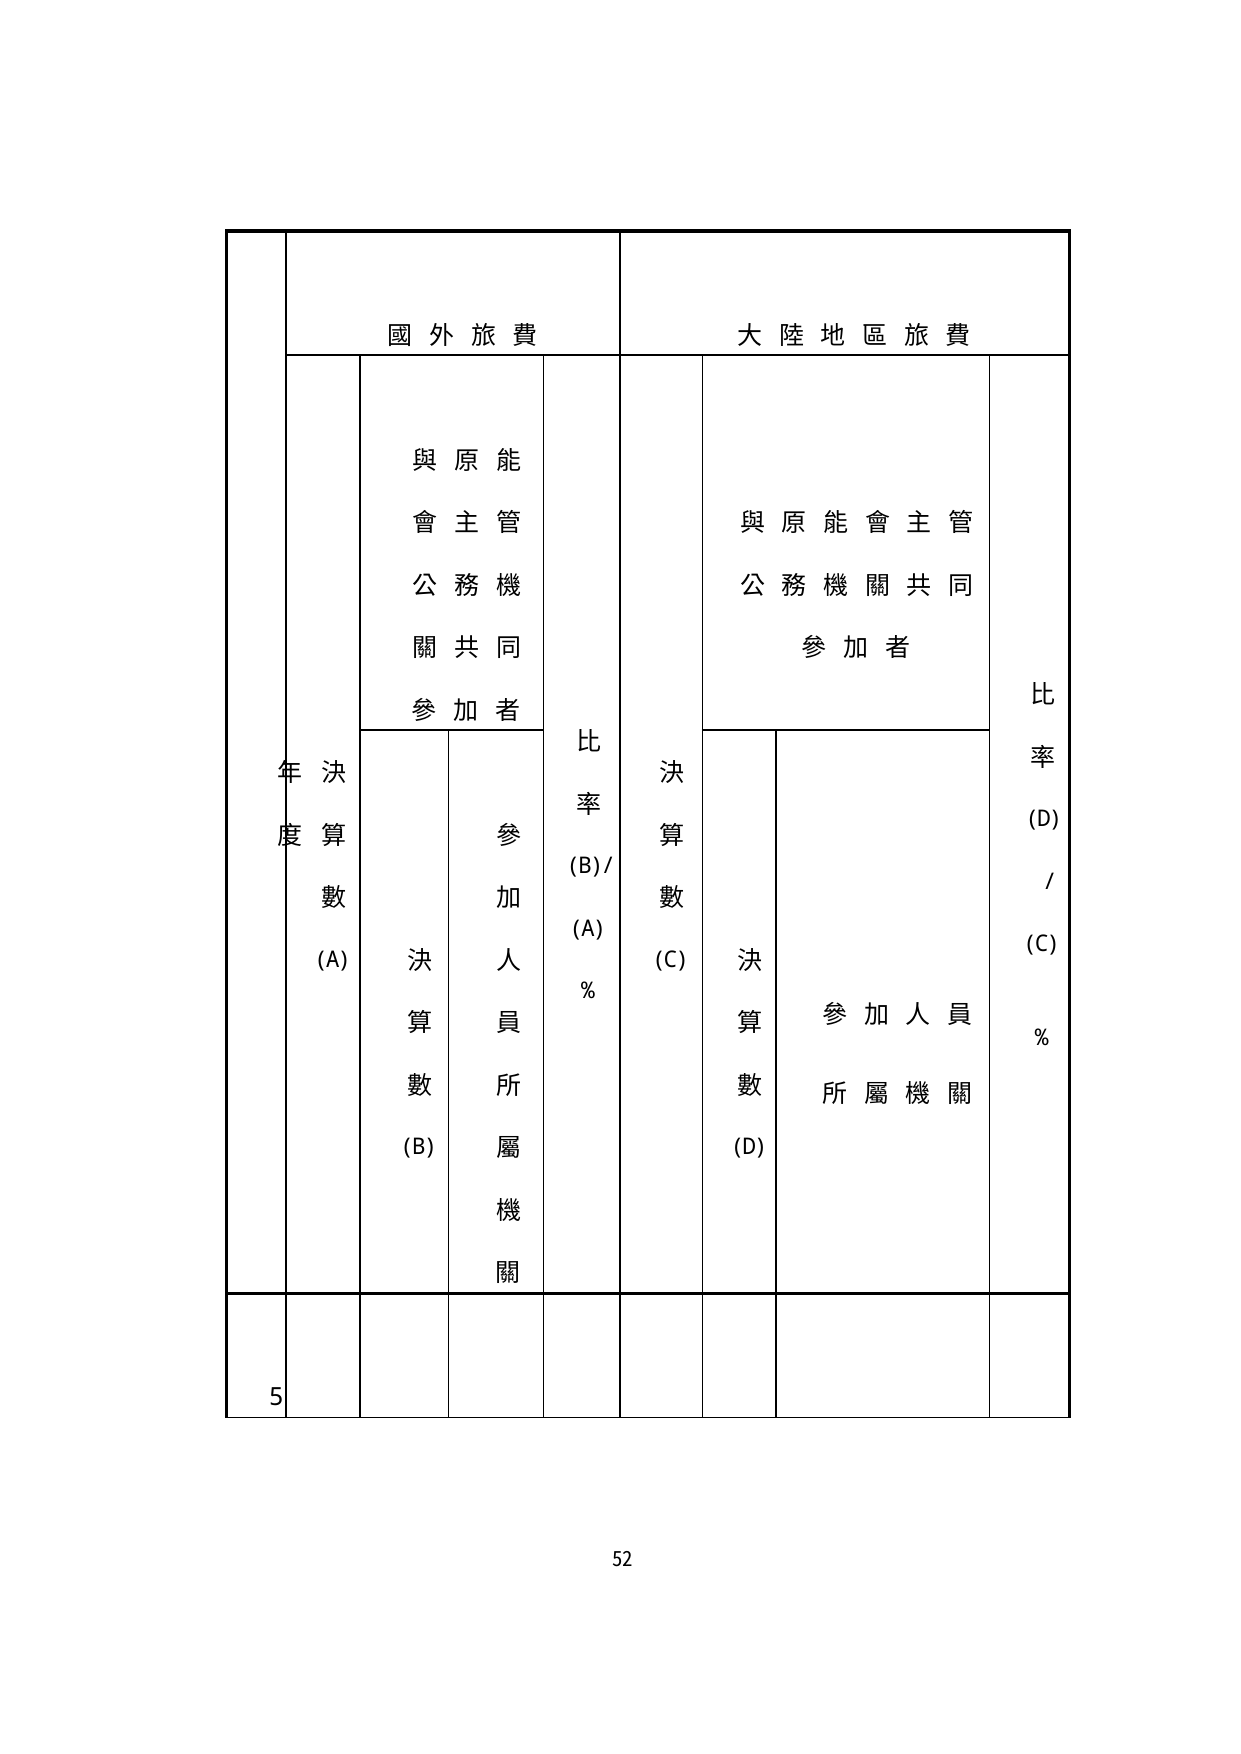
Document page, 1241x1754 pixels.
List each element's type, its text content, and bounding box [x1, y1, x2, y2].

table_cell [449, 1295, 543, 1417]
table_cell 與原能會主管公務機關共同參加者 [361, 356, 543, 729]
table_cell 參加人員 所屬機關 [777, 731, 989, 1292]
table_cell [361, 1295, 448, 1417]
table_cell [990, 1295, 1068, 1417]
table_cell [287, 1295, 359, 1417]
table_cell 參加人員所屬機關 [449, 731, 543, 1292]
table_cell [777, 1295, 989, 1417]
table_cell 與原能會主管公務機關共同參加者 [703, 356, 989, 729]
table_cell [703, 1295, 775, 1417]
table_cell [621, 1295, 702, 1417]
table_cell 決算數(A) [287, 356, 359, 1292]
table_header 年度 [228, 233, 285, 1292]
table_cell 比率(B)/(A) % [544, 356, 619, 1292]
table_cell 5 [228, 1295, 285, 1417]
table_header 國外旅費 [287, 233, 619, 354]
table_cell 比率(D)/(C) % [990, 356, 1068, 1292]
table_header 大陸地區旅費 [621, 233, 1068, 354]
table_cell [544, 1295, 619, 1417]
table_cell 決算數(B) [361, 731, 448, 1292]
table_cell 決算數(D) [703, 731, 775, 1292]
table_cell 決算數(C) [621, 356, 702, 1292]
